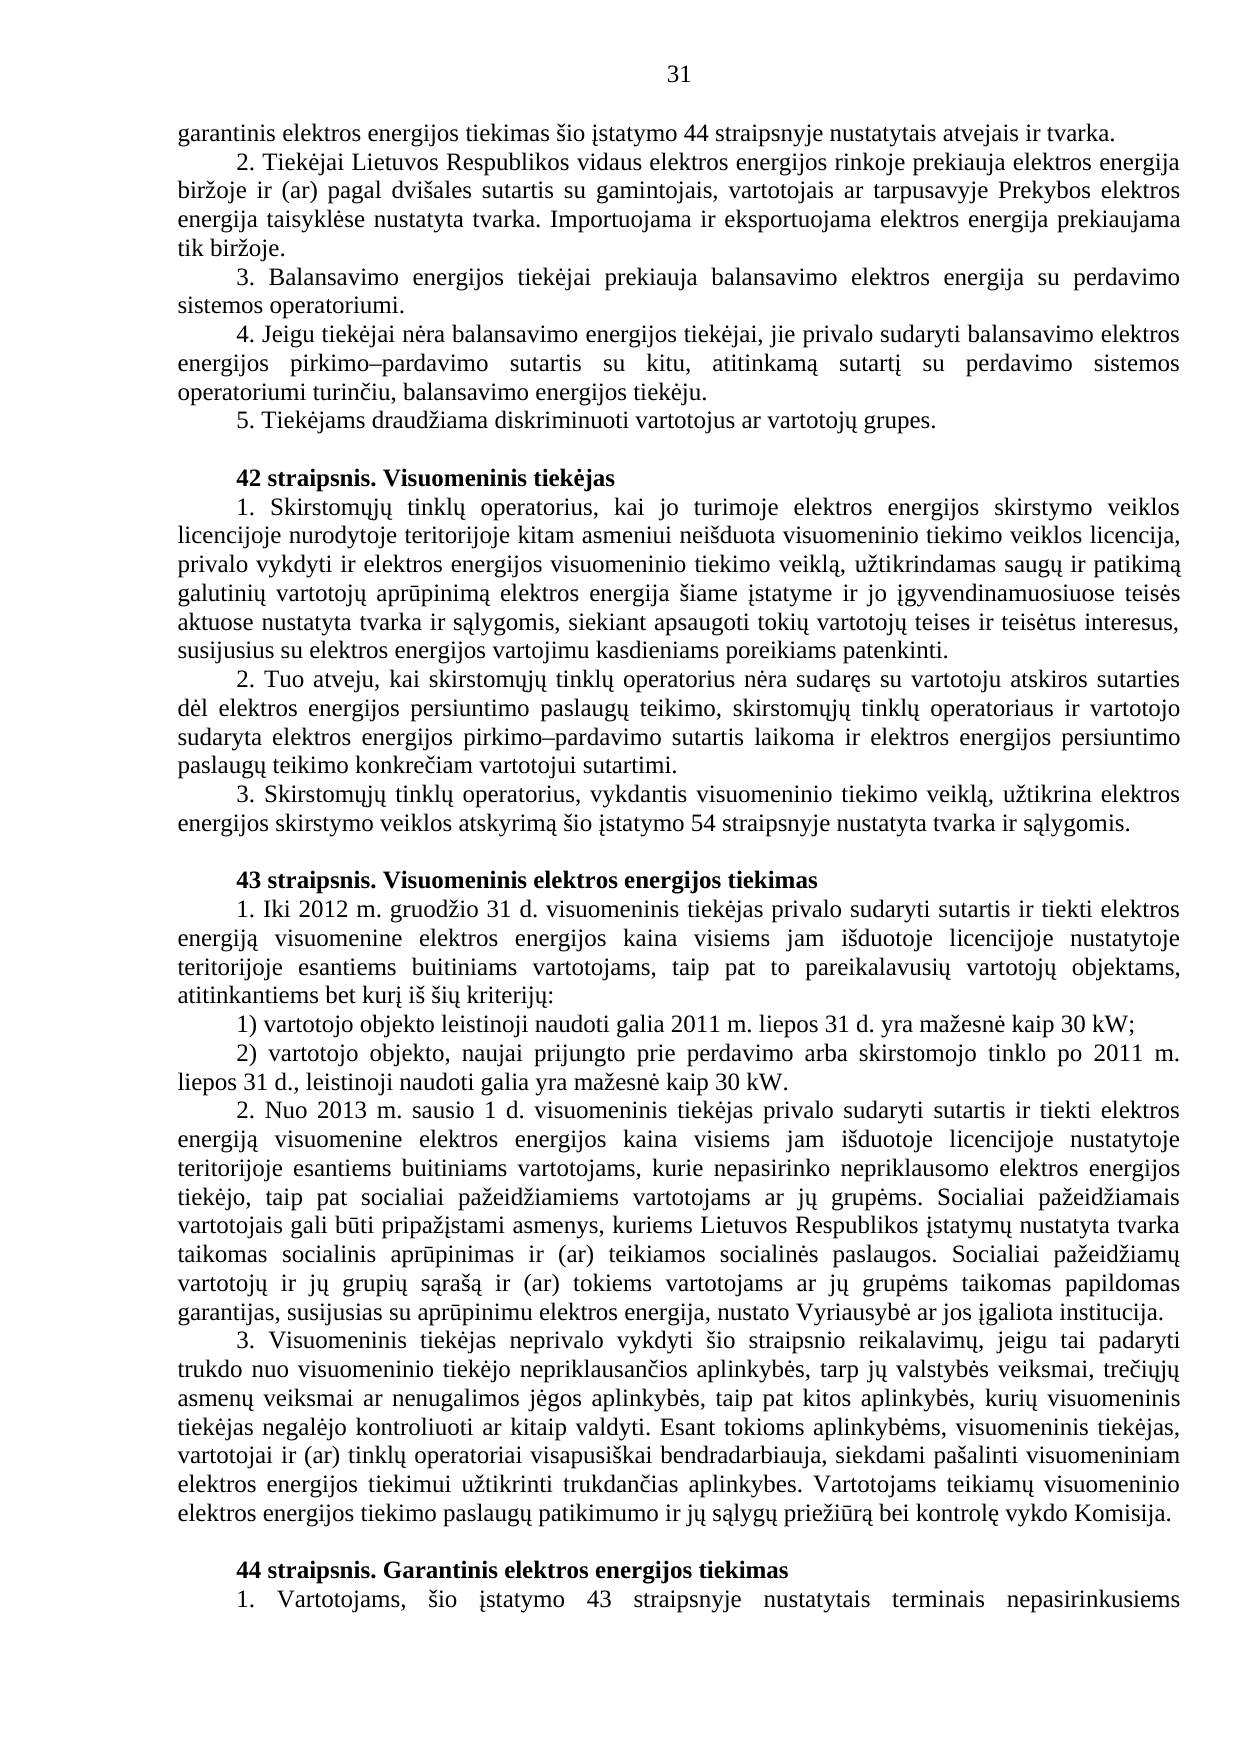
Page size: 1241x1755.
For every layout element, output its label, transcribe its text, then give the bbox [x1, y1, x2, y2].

text 1) vartotojo objekto leistinoji naudoti galia 2011 m. liepos 31 d. yra mažesnė kaip 30 kW; [177, 1009, 1181, 1038]
text 2. Tiekėjai Lietuvos Respublikos vidaus elektros energijos rinkoje prekiauja elektros energija biržoje ir (ar) pagal dvišales sutartis su gamintojais, vartotojais ar tarpusavyje Prekybos elektros energija taisyklėse nustatyta tvarka. Importuojama ir eksportuojama elektros energija prekiaujama tik biržoje. [177, 147, 1181, 262]
text 44 straipsnis. Garantinis elektros energijos tiekimas [177, 1556, 1181, 1584]
text 2) vartotojo objekto, naujai prijungto prie perdavimo arba skirstomojo tinklo po 2011 m. liepos 31 d., leistinoji naudoti galia yra mažesnė kaip 30 kW. [177, 1038, 1181, 1096]
text 1. Skirstomųjų tinklų operatorius, kai jo turimoje elektros energijos skirstymo veiklos licencijoje nurodytoje teritorijoje kitam asmeniui neišduota visuomeninio tiekimo veiklos licencija, privalo vykdyti ir elektros energijos visuomeninio tiekimo veiklą, užtikrindamas saugų ir patikimą galutinių vartotojų aprūpinimą elektros energija šiame įstatyme ir jo įgyvendinamuosiuose teisės aktuose nustatyta tvarka ir sąlygomis, siekiant apsaugoti tokių vartotojų teises ir teisėtus interesus, susijusius su elektros energijos vartojimu kasdieniams poreikiams patenkinti. [177, 492, 1181, 664]
text 43 straipsnis. Visuomeninis elektros energijos tiekimas [177, 866, 1181, 894]
text 3. Skirstomųjų tinklų operatorius, vykdantis visuomeninio tiekimo veiklą, užtikrina elektros energijos skirstymo veiklos atskyrimą šio įstatymo 54 straipsnyje nustatyta tvarka ir sąlygomis. [177, 779, 1181, 837]
text 42 straipsnis. Visuomeninis tiekėjas [177, 463, 1181, 492]
text garantinis elektros energijos tiekimas šio įstatymo 44 straipsnyje nustatytais atvejais ir tvarka. [177, 118, 1181, 147]
text 1. Iki 2012 m. gruodžio 31 d. visuomeninis tiekėjas privalo sudaryti sutartis ir tiekti elektros energiją visuomenine elektros energijos kaina visiems jam išduotoje licencijoje nustatytoje teritorijoje esantiems buitiniams vartotojams, taip pat to pareikalavusių vartotojų objektams, atitinkantiems bet kurį iš šių kriterijų: [177, 894, 1181, 1009]
text 2. Tuo atveju, kai skirstomųjų tinklų operatorius nėra sudaręs su vartotoju atskiros sutarties dėl elektros energijos persiuntimo paslaugų teikimo, skirstomųjų tinklų operatoriaus ir vartotojo sudaryta elektros energijos pirkimo–pardavimo sutartis laikoma ir elektros energijos persiuntimo paslaugų teikimo konkrečiam vartotojui sutartimi. [177, 664, 1181, 779]
text 2. Nuo 2013 m. sausio 1 d. visuomeninis tiekėjas privalo sudaryti sutartis ir tiekti elektros energiją visuomenine elektros energijos kaina visiems jam išduotoje licencijoje nustatytoje teritorijoje esantiems buitiniams vartotojams, kurie nepasirinko nepriklausomo elektros energijos tiekėjo, taip pat socialiai pažeidžiamiems vartotojams ar jų grupėms. Socialiai pažeidžiamais vartotojais gali būti pripažįstami asmenys, kuriems Lietuvos Respublikos įstatymų nustatyta tvarka taikomas socialinis aprūpinimas ir (ar) teikiamos socialinės paslaugos. Socialiai pažeidžiamų vartotojų ir jų grupių sąrašą ir (ar) tokiems vartotojams ar jų grupėms taikomas papildomas garantijas, susijusias su aprūpinimu elektros energija, nustato Vyriausybė ar jos įgaliota institucija. [177, 1096, 1181, 1326]
text 3. Balansavimo energijos tiekėjai prekiauja balansavimo elektros energija su perdavimo sistemos operatoriumi. [177, 262, 1181, 319]
text 5. Tiekėjams draudžiama diskriminuoti vartotojus ar vartotojų grupes. [177, 406, 1181, 434]
text 4. Jeigu tiekėjai nėra balansavimo energijos tiekėjai, jie privalo sudaryti balansavimo elektros energijos pirkimo–pardavimo sutartis su kitu, atitinkamą sutartį su perdavimo sistemos operatoriumi turinčiu, balansavimo energijos tiekėju. [177, 319, 1181, 406]
text 3. Visuomeninis tiekėjas neprivalo vykdyti šio straipsnio reikalavimų, jeigu tai padaryti trukdo nuo visuomeninio tiekėjo nepriklausančios aplinkybės, tarp jų valstybės veiksmai, trečiųjų asmenų veiksmai ar nenugalimos jėgos aplinkybės, taip pat kitos aplinkybės, kurių visuomeninis tiekėjas negalėjo kontroliuoti ar kitaip valdyti. Esant tokioms aplinkybėms, visuomeninis tiekėjas, vartotojai ir (ar) tinklų operatoriai visapusiškai bendradarbiauja, siekdami pašalinti visuomeniniam elektros energijos tiekimui užtikrinti trukdančias aplinkybes. Vartotojams teikiamų visuomeninio elektros energijos tiekimo paslaugų patikimumo ir jų sąlygų priežiūrą bei kontrolę vykdo Komisija. [177, 1326, 1181, 1527]
text 1. Vartotojams, šio įstatymo 43 straipsnyje nustatytais terminais nepasirinkusiems [177, 1584, 1181, 1613]
